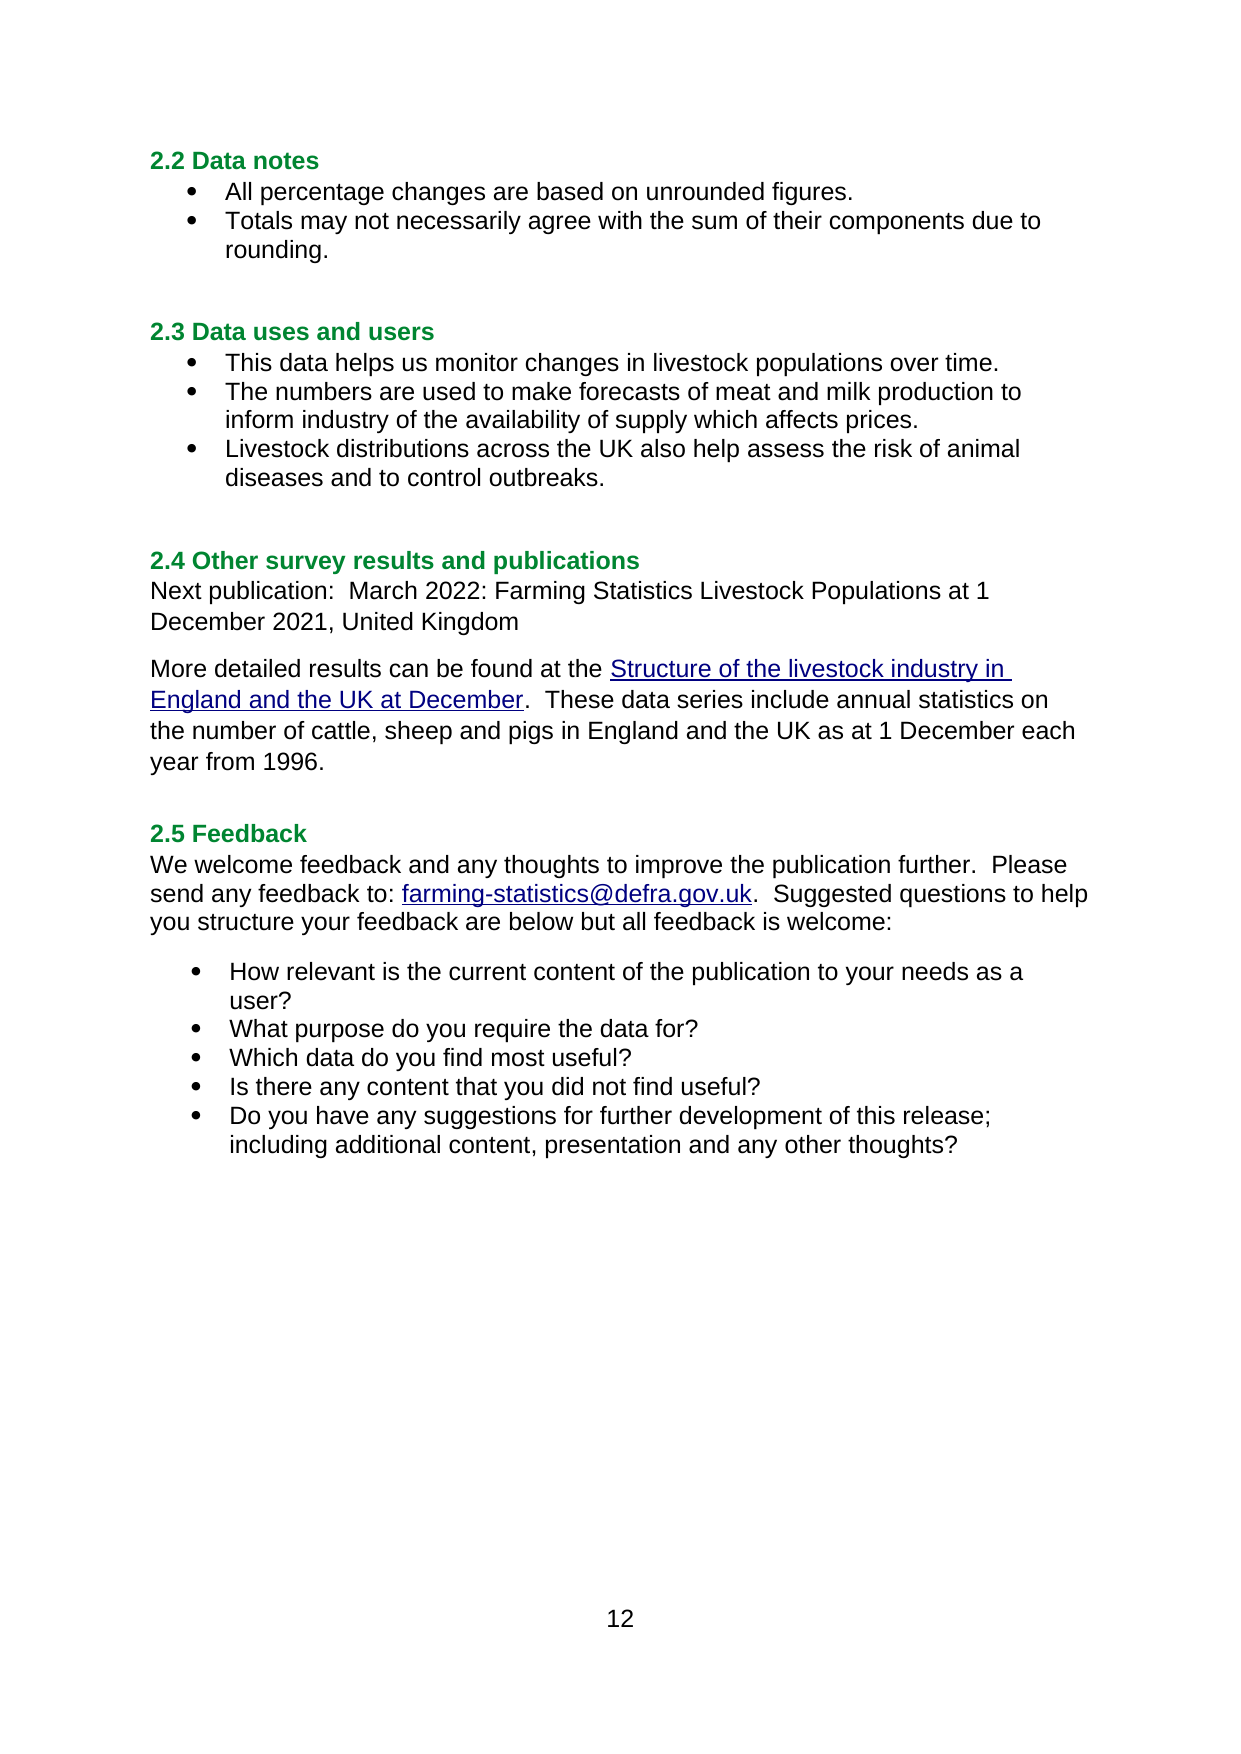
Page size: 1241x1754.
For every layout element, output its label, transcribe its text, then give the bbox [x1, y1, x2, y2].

subtitle 2.2 Data notes [150, 146, 1090, 175]
list Livestock distributions across the UK also help assess the risk of animal diseases and to control outbreaks. [187, 434, 1090, 492]
list Is there any content that you did not find useful? [192, 1072, 1090, 1101]
list What purpose do you require the data for? [192, 1014, 1090, 1043]
text Next publication: March 2022: Farming Statistics Livestock Populations at 1 December 2021, United Kingdom [150, 576, 1090, 636]
subtitle 2.4 Other survey results and publications [150, 546, 1090, 574]
list How relevant is the current content of the publication to your needs as a user? [192, 957, 1090, 1014]
list This data helps us monitor changes in livestock populations over time. [187, 348, 1090, 377]
subtitle 2.5 Feedback [150, 819, 1090, 848]
list Totals may not necessarily agree with the sum of their components due to rounding. [187, 206, 1090, 263]
text More detailed results can be found at the Structure of the livestock industry in England and the UK at December. These data series include annual statistics on the number of cattle, sheep and pigs in England and the UK as at 1 December each year from 1996. [150, 654, 1090, 775]
list Do you have any suggestions for further development of this release; including additional content, presentation and any other thoughts? [192, 1101, 1090, 1159]
subtitle 2.3 Data uses and users [150, 317, 1090, 346]
list Which data do you find most useful? [192, 1043, 1090, 1072]
list The numbers are used to make forecasts of meat and milk production to inform industry of the availability of supply which affects prices. [187, 377, 1090, 434]
list We welcome feedback and any thoughts to improve the publication further. Please send any feedback to: farming-statistics@defra.gov.uk. Suggested questions to help you structure your feedback are below but all feedback is welcome: [150, 850, 1090, 936]
list All percentage changes are based on unrounded figures. [187, 177, 1090, 206]
